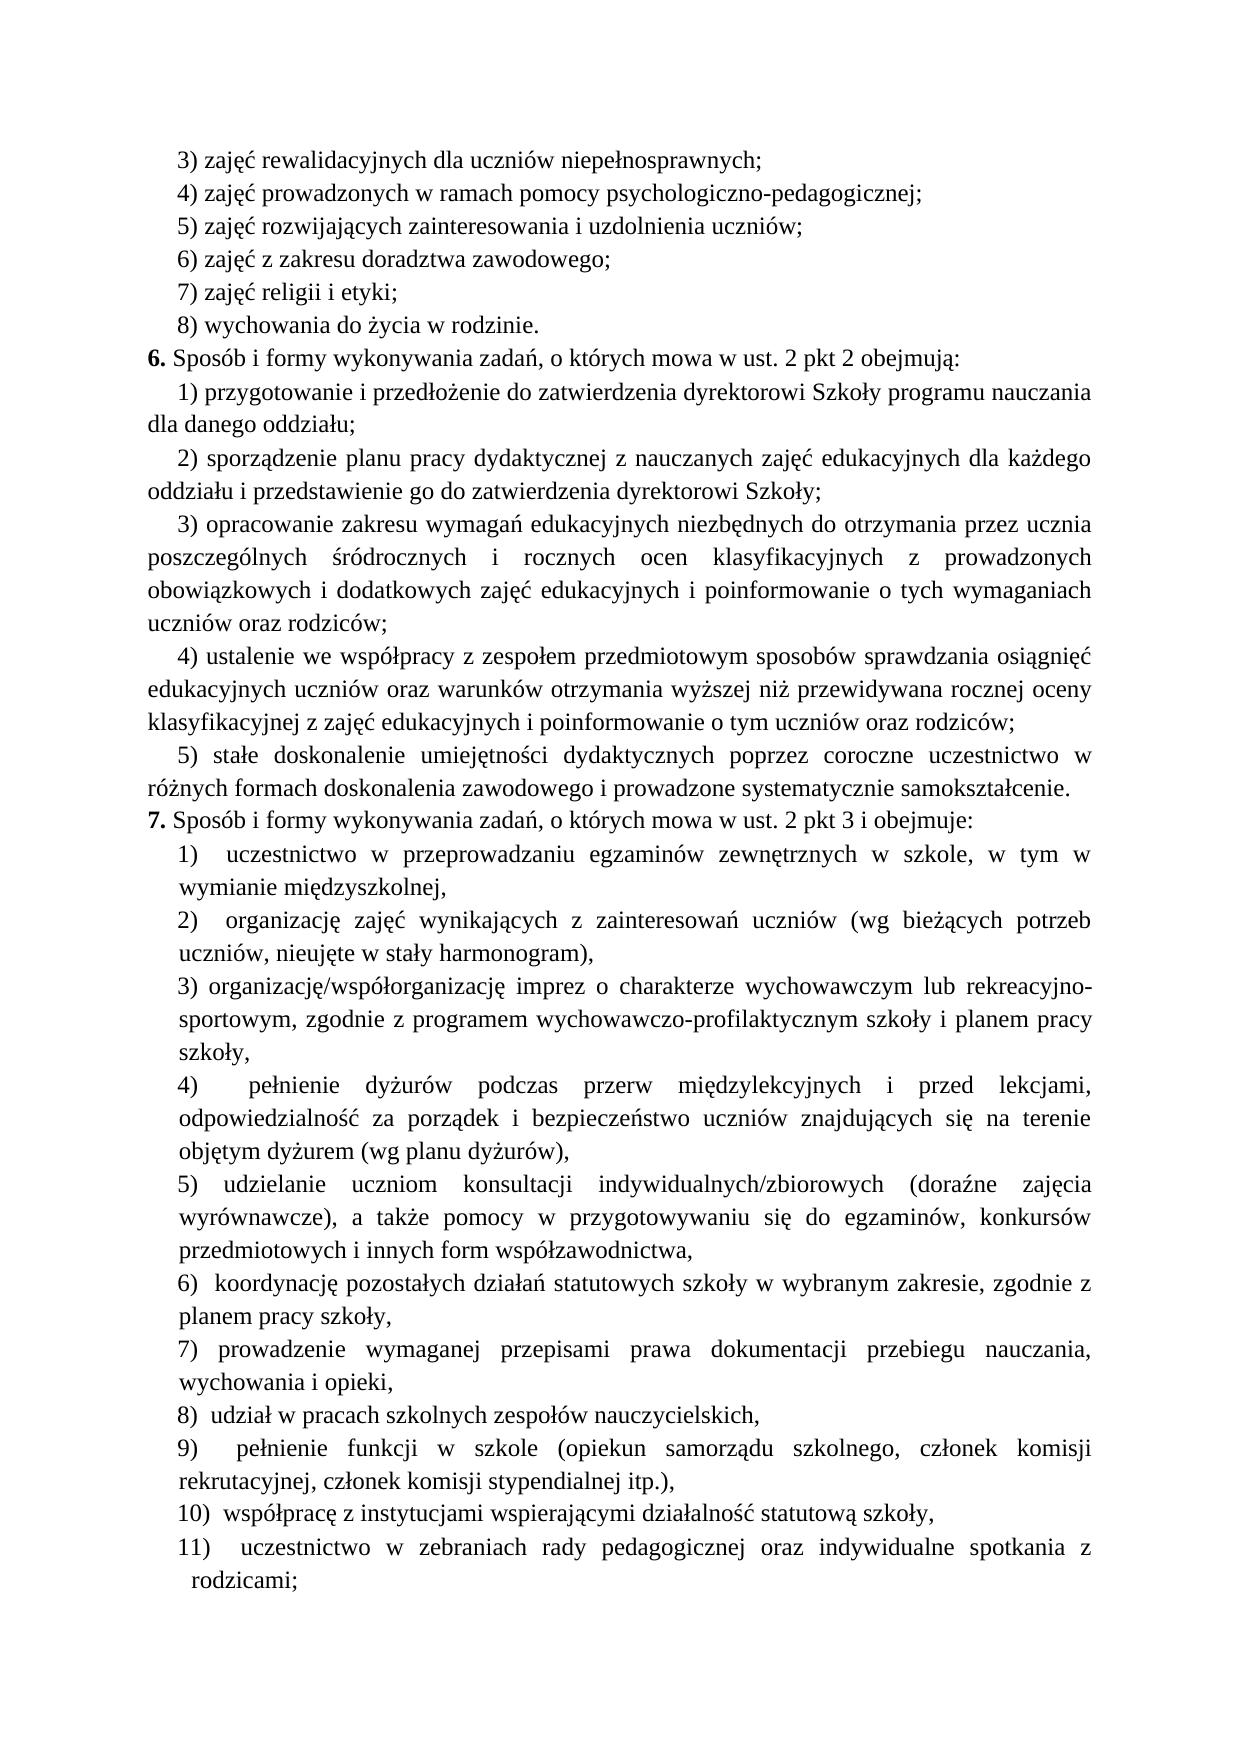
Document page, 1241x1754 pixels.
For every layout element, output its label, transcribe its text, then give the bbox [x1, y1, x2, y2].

list uczestnictwo w zebraniach rady pedagogicznej oraz indywidualne spotkania z rodzicami; [177, 1532, 1092, 1594]
list przygotowanie i przedłożenie do zatwierdzenia dyrektorowi Szkoły programu nauczania dla danego oddziału; [147, 377, 1092, 438]
list uczestnictwo w przeprowadzaniu egzaminów zewnętrznych w szkole, w tym w wymianie międzyszkolnej, [177, 839, 1092, 901]
list udział w pracach szkolnych zespołów nauczycielskich, [177, 1400, 1173, 1429]
list zajęć religii i etyki; [177, 277, 1173, 306]
list organizację zajęć wynikających z zainteresowań uczniów (wg bieżących potrzeb uczniów, nieujęte w stały harmonogram), [177, 905, 1092, 967]
list organizację/współorganizację imprez o charakterze wychowawczym lub rekreacyjno- sportowym, zgodnie z programem wychowawczo-profilaktycznym szkoły i planem pracy szkoły, [177, 971, 1093, 1066]
list prowadzenie wymaganej przepisami prawa dokumentacji przebiegu nauczania, wychowania i opieki, [177, 1334, 1092, 1396]
list opracowanie zakresu wymagań edukacyjnych niezbędnych do otrzymania przez ucznia poszczególnych śródrocznych i rocznych ocen klasyfikacyjnych z prowadzonych obowiązkowych i dodatkowych zajęć edukacyjnych i poinformowanie o tych wymaganiach uczniów oraz rodziców; [147, 509, 1092, 637]
list stałe doskonalenie umiejętności dydaktycznych poprzez coroczne uczestnictwo w różnych formach doskonalenia zawodowego i prowadzone systematycznie samokształcenie. [147, 740, 1092, 802]
list Sposób i formy wykonywania zadań, o których mowa w ust. 2 pkt 3 i obejmuje: [147, 806, 1173, 834]
list współpracę z instytucjami wspierającymi działalność statutową szkoły, [177, 1499, 1173, 1528]
list zajęć rewalidacyjnych dla uczniów niepełnosprawnych; [177, 145, 1173, 174]
list sporządzenie planu pracy dydaktycznej z nauczanych zajęć edukacyjnych dla każdego oddziału i przedstawienie go do zatwierdzenia dyrektorowi Szkoły; [147, 443, 1092, 504]
list pełnienie dyżurów podczas przerw międzylekcyjnych i przed lekcjami, odpowiedzialność za porządek i bezpieczeństwo uczniów znajdujących się na terenie objętym dyżurem (wg planu dyżurów), [177, 1070, 1092, 1165]
list pełnienie funkcji w szkole (opiekun samorządu szkolnego, członek komisji rekrutacyjnej, członek komisji stypendialnej itp.), [177, 1433, 1092, 1495]
list wychowania do życia w rodzinie. [177, 311, 1173, 339]
list udzielanie uczniom konsultacji indywidualnych/zbiorowych (doraźne zajęcia wyrównawcze), a także pomocy w przygotowywaniu się do egzaminów, konkursów przedmiotowych i innych form współzawodnictwa, [177, 1169, 1092, 1264]
list koordynację pozostałych działań statutowych szkoły w wybranym zakresie, zgodnie z planem pracy szkoły, [177, 1268, 1092, 1330]
list zajęć rozwijających zainteresowania i uzdolnienia uczniów; [177, 211, 1173, 240]
list ustalenie we współpracy z zespołem przedmiotowym sposobów sprawdzania osiągnięć edukacyjnych uczniów oraz warunków otrzymania wyższej niż przewidywana rocznej oceny klasyfikacyjnej z zajęć edukacyjnych i poinformowanie o tym uczniów oraz rodziców; [147, 641, 1092, 736]
list zajęć z zakresu doradztwa zawodowego; [177, 244, 1173, 273]
list zajęć prowadzonych w ramach pomocy psychologiczno-pedagogicznej; [177, 178, 1173, 207]
list Sposób i formy wykonywania zadań, o których mowa w ust. 2 pkt 2 obejmują: [147, 343, 1173, 372]
